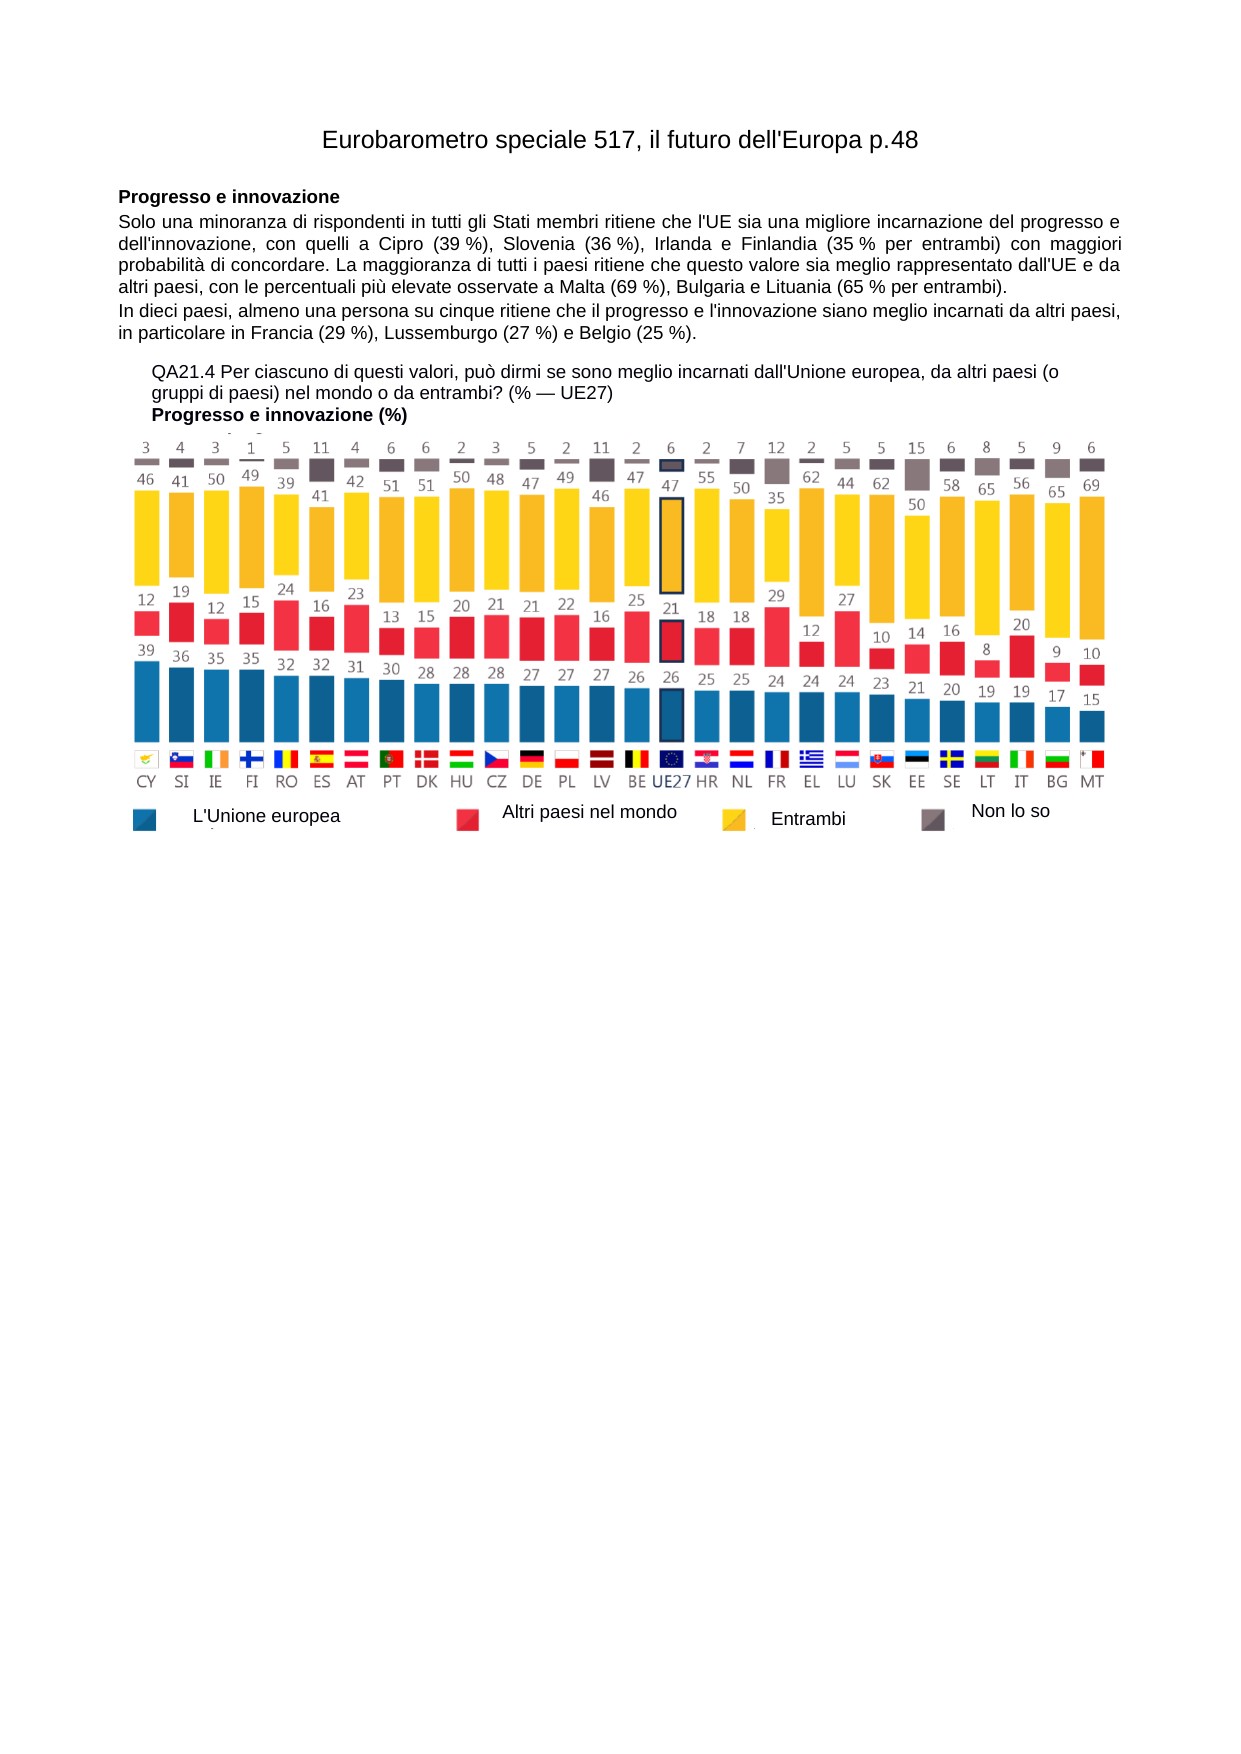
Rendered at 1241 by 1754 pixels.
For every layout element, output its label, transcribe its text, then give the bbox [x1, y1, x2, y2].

text Progresso e innovazione [118, 186, 1122, 208]
text Solo una minoranza di rispondenti in tutti gli Stati membri ritiene che l'UE sia una migliore incarnazione del progresso e dell'innovazione, con quelli a Cipro (39 %), Slovenia (36 %), Irlanda e Finlandia (35 % per entrambi) con maggiori probabilità di concordare. La maggioranza di tutti i paesi ritiene che questo valore sia meglio rappresentato dall'UE e da altri paesi, con le percentuali più elevate osservate a Malta (69 %), Bulgaria e Lituania (65 % per entrambi). [118, 211, 1122, 297]
picture [118, 433, 1112, 866]
text In dieci paesi, almeno una persona su cinque ritiene che il progresso e l'innovazione siano meglio incarnati da altri paesi, in particolare in Francia (29 %), Lussemburgo (27 %) e Belgio (25 %). [118, 300, 1122, 343]
